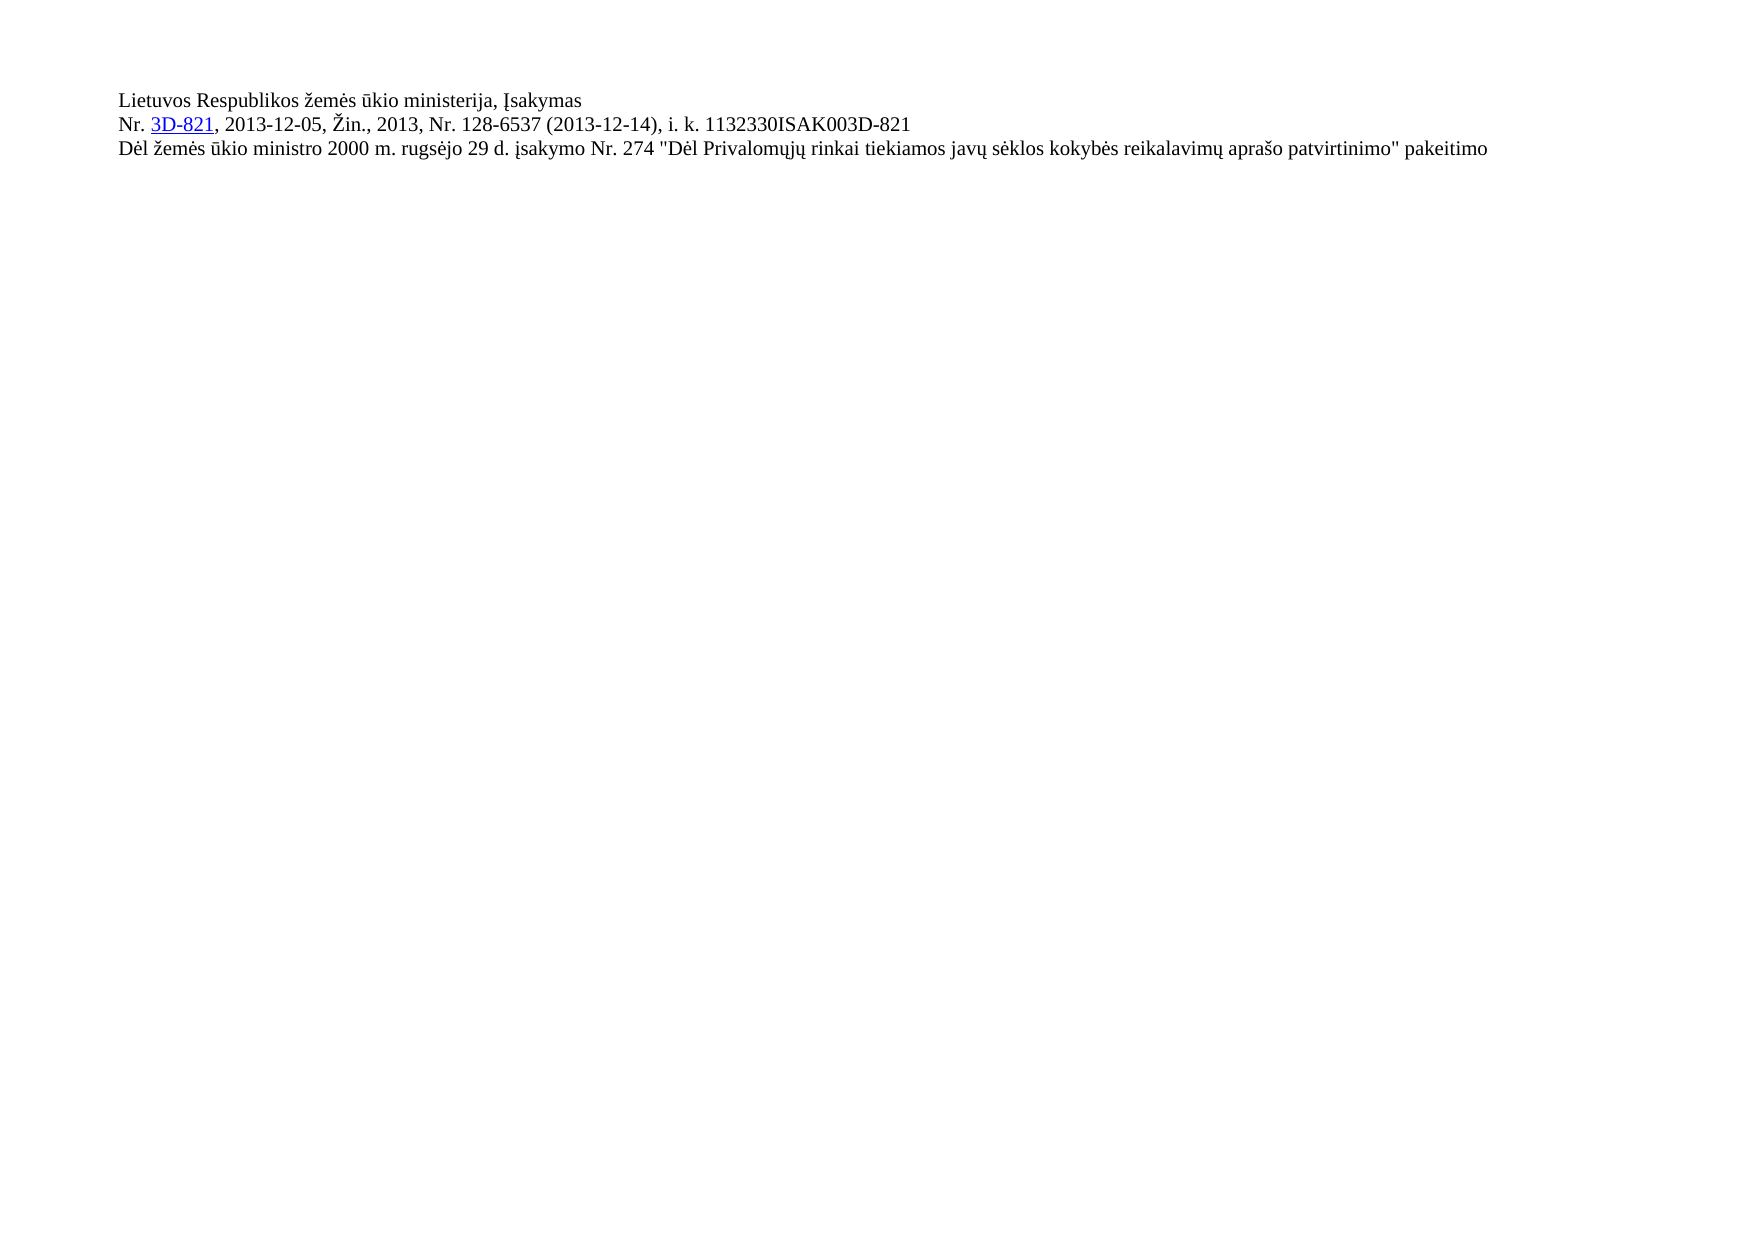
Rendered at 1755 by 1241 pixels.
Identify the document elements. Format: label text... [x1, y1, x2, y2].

text Lietuvos Respublikos žemės ūkio ministerija, Įsakymas [118, 88, 1636, 112]
text Nr. 3D-821, 2013-12-05, Žin., 2013, Nr. 128-6537 (2013-12-14), i. k. 1132330ISAK003D-821 [118, 112, 1636, 136]
text Dėl žemės ūkio ministro 2000 m. rugsėjo 29 d. įsakymo Nr. 274 "Dėl Privalomųjų rinkai tiekiamos javų sėklos kokybės reikalavimų aprašo patvirtinimo" pakeitimo [118, 136, 1636, 160]
